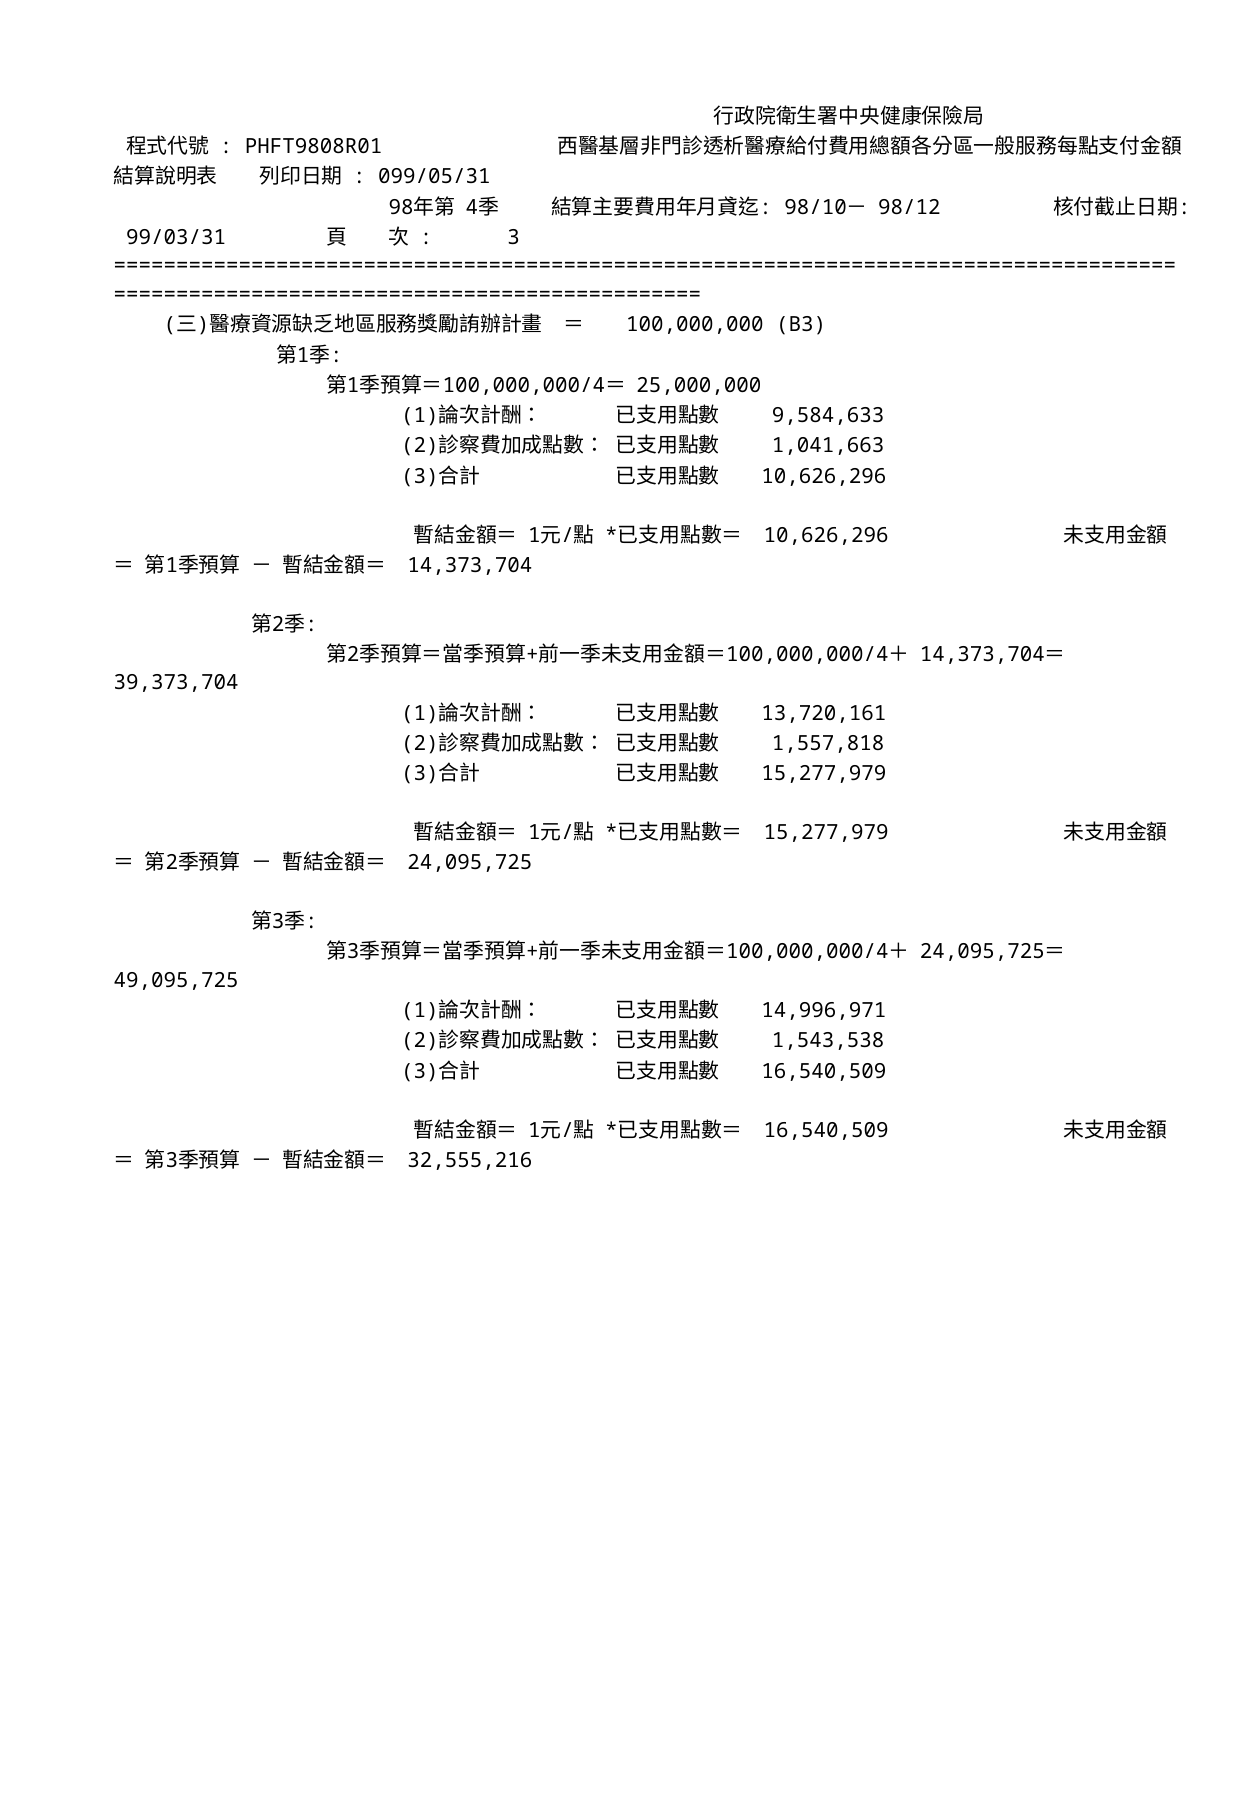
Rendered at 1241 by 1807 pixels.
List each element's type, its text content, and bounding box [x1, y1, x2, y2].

text (3)合計 已支用點數 10,626,296 [113, 459, 1184, 489]
text 98年第 4季 結算主要費用年月貣迄: 98/10－ 98/12 核付截止日期: 99/03/31 頁 次 : 3 [113, 190, 1184, 251]
text 暫結金額＝ 1元/點 *已支用點數＝ 10,626,296 未支用金額＝ 第1季預算 － 暫結金額＝ 14,373,704 [113, 518, 1184, 578]
text (1)論次計酬： 已支用點數 13,720,161 [113, 696, 1184, 726]
text (三)醫療資源缺乏地區服務獎勵詴辦計畫 ＝ 100,000,000 (B3) [113, 307, 1184, 338]
text (2)診察費加成點數： 已支用點數 1,543,538 [113, 1024, 1184, 1054]
text 第2季預算＝當季預算+前一季未支用金額＝100,000,000/4＋ 14,373,704＝ 39,373,704 [113, 637, 1184, 696]
text 程式代號 : PHFT9808R01 西醫基層非門診透析醫療給付費用總額各分區一般服務每點支付金額結算說明表 列印日期 : 099/05/31 [113, 129, 1184, 190]
text (3)合計 已支用點數 15,277,979 [113, 757, 1184, 787]
text 暫結金額＝ 1元/點 *已支用點數＝ 15,277,979 未支用金額＝ 第2季預算 － 暫結金額＝ 24,095,725 [113, 815, 1184, 876]
text (1)論次計酬： 已支用點數 14,996,971 [113, 993, 1184, 1024]
text (2)診察費加成點數： 已支用點數 1,557,818 [113, 726, 1184, 757]
text (1)論次計酬： 已支用點數 9,584,633 [113, 398, 1184, 429]
text 第3季預算＝當季預算+前一季未支用金額＝100,000,000/4＋ 24,095,725＝ 49,095,725 [113, 935, 1184, 993]
text 第2季: [113, 607, 1184, 637]
text 暫結金額＝ 1元/點 *已支用點數＝ 16,540,509 未支用金額＝ 第3季預算 － 暫結金額＝ 32,555,216 [113, 1113, 1184, 1173]
text 第1季: [113, 338, 1184, 368]
text 行政院衛生署中央健康保險局 [113, 99, 1184, 129]
text (3)合計 已支用點數 16,540,509 [113, 1054, 1184, 1084]
text 第3季: [113, 904, 1184, 935]
text ==================================================================================================================================== [113, 251, 1184, 307]
text 第1季預算＝100,000,000/4＝ 25,000,000 [113, 368, 1184, 398]
text (2)診察費加成點數： 已支用點數 1,041,663 [113, 429, 1184, 459]
